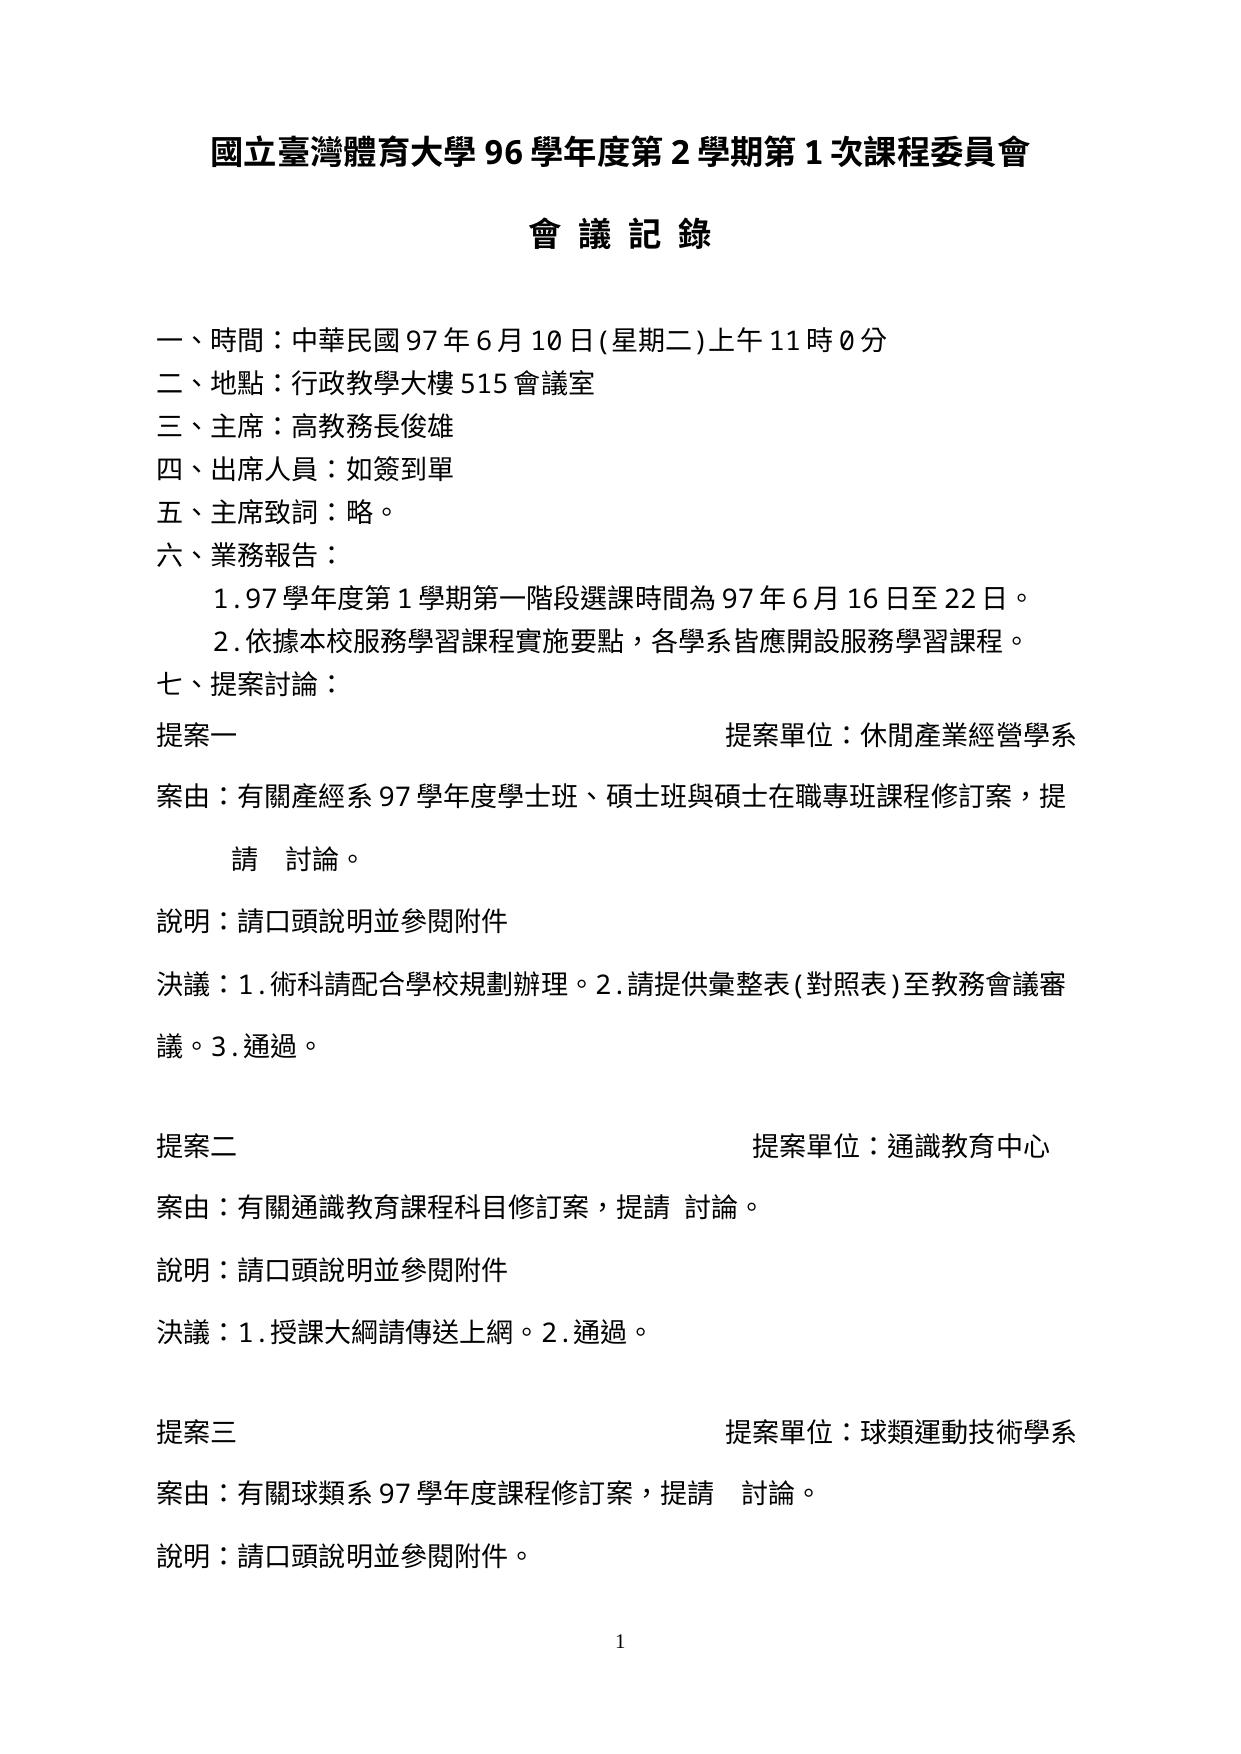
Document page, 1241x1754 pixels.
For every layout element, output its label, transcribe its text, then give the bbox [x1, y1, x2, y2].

text 案由：有關通識教育課程科目修訂案，提請 討論。 [156, 1164, 1084, 1227]
text 2.依據本校服務學習課程實施要點，各學系皆應開設服務學習課程。 [156, 620, 1084, 659]
text 二、地點：行政教學大樓515會議室 [156, 362, 1084, 401]
text 提案一 提案單位：休閒產業經營學系 [156, 714, 1084, 753]
text 一、時間：中華民國97年6月10日(星期二)上午11時0分 [156, 319, 1084, 358]
text 提案三 提案單位：球類運動技術學系 [156, 1411, 1084, 1450]
text 案由：有關球類系97學年度課程修訂案，提請 討論。 [156, 1450, 1084, 1513]
text 案由：有關產經系97學年度學士班、碩士班與碩士在職專班課程修訂案，提請 討論。 [156, 753, 1084, 878]
text 五、主席致詞：略。 [156, 491, 1084, 530]
text 說明：請口頭說明並參閱附件 [156, 878, 1084, 941]
text 說明：請口頭說明並參閱附件。 [156, 1513, 1084, 1575]
text 決議：1.術科請配合學校規劃辦理。2.請提供彙整表(對照表)至教務會議審議。3.通過。 [156, 941, 1084, 1066]
text 說明：請口頭說明並參閱附件 [156, 1227, 1084, 1289]
text 會 議 記 錄 [156, 190, 1084, 252]
text 1.97學年度第1學期第一階段選課時間為97年6月16日至22日。 [156, 577, 1084, 616]
text 提案二 提案單位：通識教育中心 [156, 1125, 1084, 1164]
text 七、提案討論： [156, 663, 1084, 703]
text 三、主席：高教務長俊雄 [156, 405, 1084, 444]
text 決議：1.授課大綱請傳送上網。2.通過。 [156, 1289, 1084, 1352]
text 四、出席人員：如簽到單 [156, 448, 1084, 487]
text 六、業務報告： [156, 534, 1084, 573]
text 國立臺灣體育大學96學年度第2學期第1次課程委員會 [156, 109, 1084, 171]
